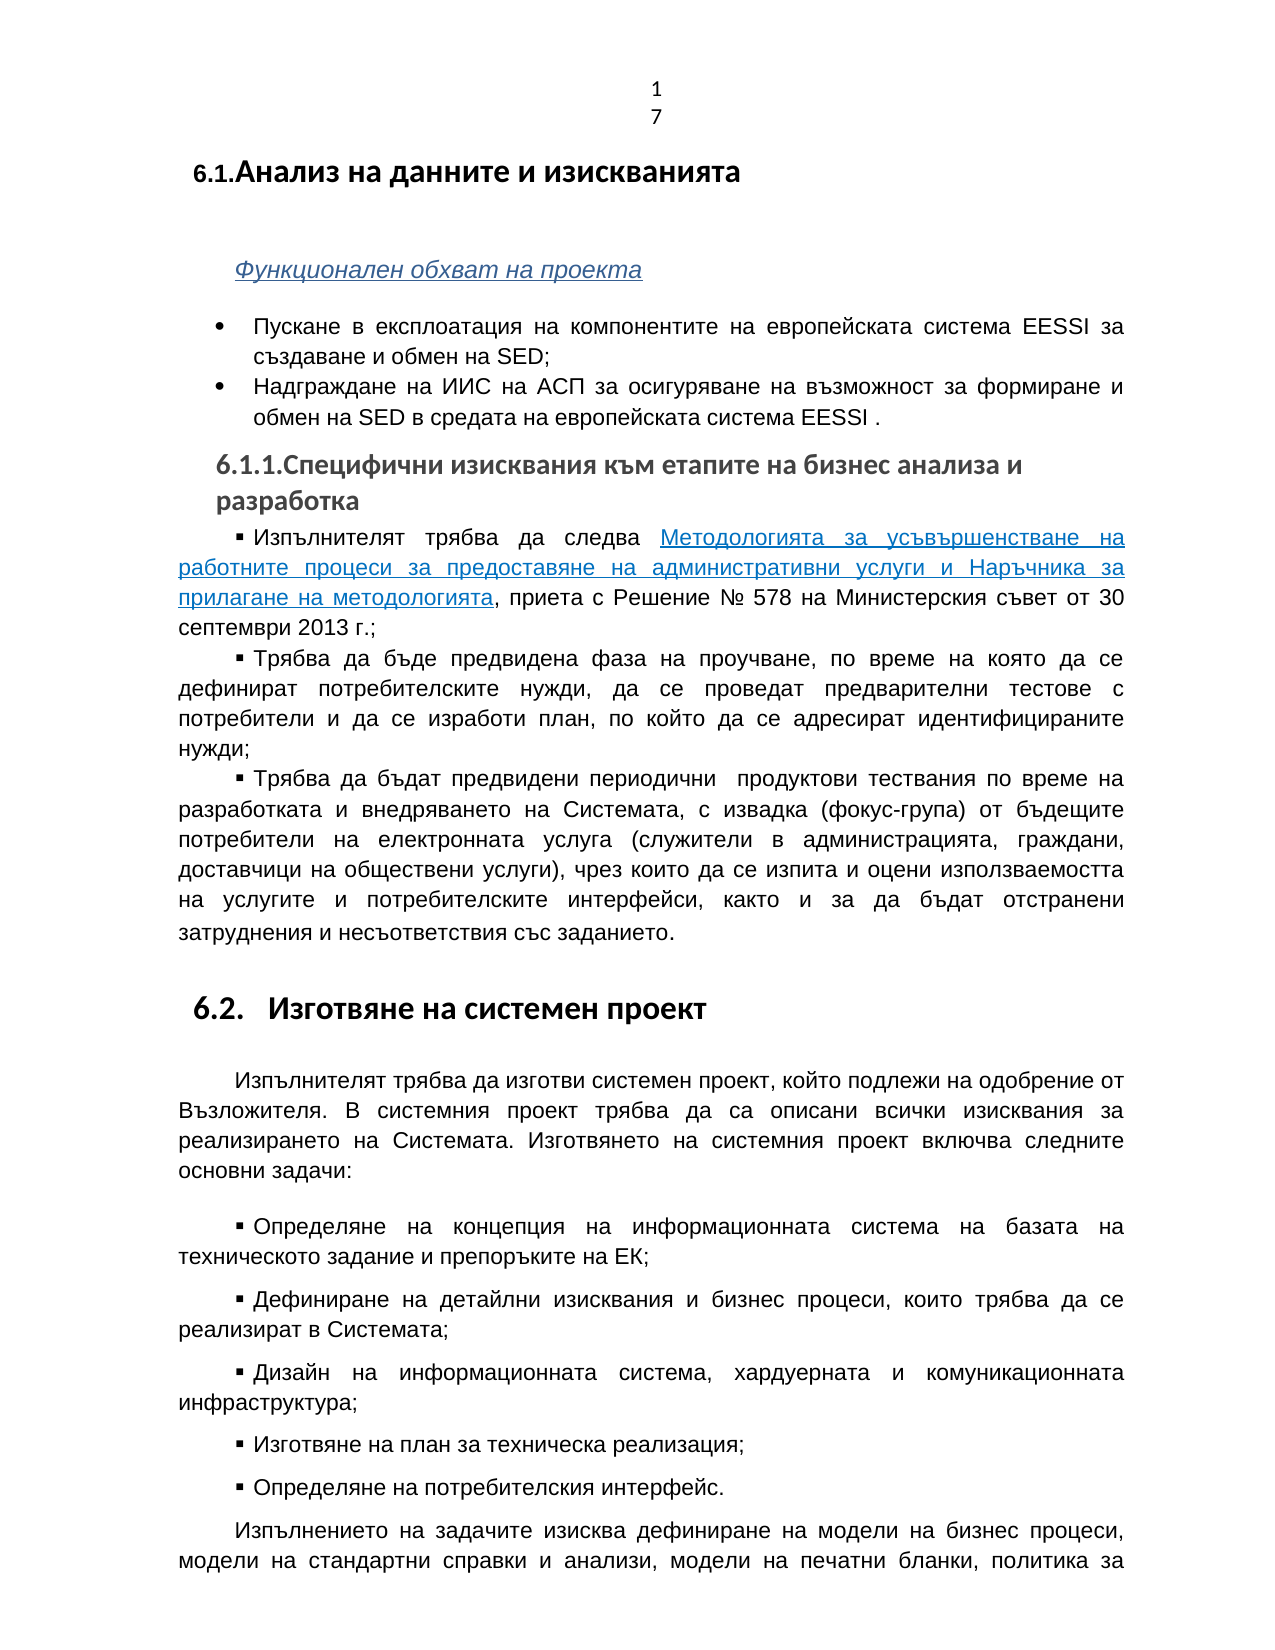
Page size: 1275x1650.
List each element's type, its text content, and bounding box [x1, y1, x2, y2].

list Дизайн на информационната система, хардуерната и комуникационната инфраструктура; [178, 1358, 1125, 1415]
text Изпълнителят трябва да изготви системен проект, който подлежи на одобрение от Възложителя. В системния проект трябва да са описани всички изисквания за реализирането на системата. Изготвянето на системния проект включва следните основни задачи: [178, 1067, 1125, 1184]
subtitle 6.1.1.Специфични изисквания към етапите на бизнес анализа и разработка [216, 446, 1125, 517]
list Дефиниране на детайлни изисквания и бизнес процеси, които трябва да се реализират в системата; [178, 1286, 1125, 1342]
list Пускане в експлоатация на компонентите на европейската система EESSI за създаване и обмен на SED; [216, 313, 1125, 369]
list Трябва да бъде предвидена фаза на проучване, по време на която да се дефинират потребителските нужди, да се проведат предварителни тестове с потребители и да се изработи план, по който да се адресират идентифицираните нужди; [178, 644, 1125, 761]
list прилагане на методологията, приета с Решение № 578 на Министерския съвет от 30 септември 2013 г.; [178, 578, 1125, 641]
list Надграждане на ИИС на АСП за осигуряване на възможност за формиране и обмен на SED в средата на европейската система EESSI . [216, 373, 1125, 430]
list Определяне на потребителския интерфейс. [178, 1474, 1125, 1500]
text Функционален обхват на проекта [178, 255, 1125, 283]
subtitle 6.1.Анализ на данните и изискванията [193, 150, 1125, 191]
text Изпълнението на задачите изисква дефиниране на модели на бизнес процеси, модели на стандартни справки и анализи, модели на печатни бланки, политика за [178, 1517, 1125, 1573]
list Изпълнителят трябва да следва Методологията за усъвършенстване на работните процеси за предоставяне на административни услуги и Наръчника за [178, 524, 1125, 577]
list Трябва да бъдат предвидени периодични продуктови тествания по време на разработката и внедряването на Системата, с извадка (фокус-група) от бъдещите потребители на електронната услуга (служители в администрацията, граждани, доставчици на обществени услуги), чрез които да се изпита и оцени използваемостта на услугите и потребителските интерфейси, както и за да бъдат отстранени затруднения и несъответствия със заданието. [178, 765, 1125, 946]
list Определяне на концепция на информационната система на базата на техническото задание и препоръките на ЕК; [178, 1213, 1125, 1269]
list Изготвяне на план за техническа реализация; [178, 1431, 1125, 1458]
subtitle Изготвяне на системен проект [193, 987, 1125, 1028]
